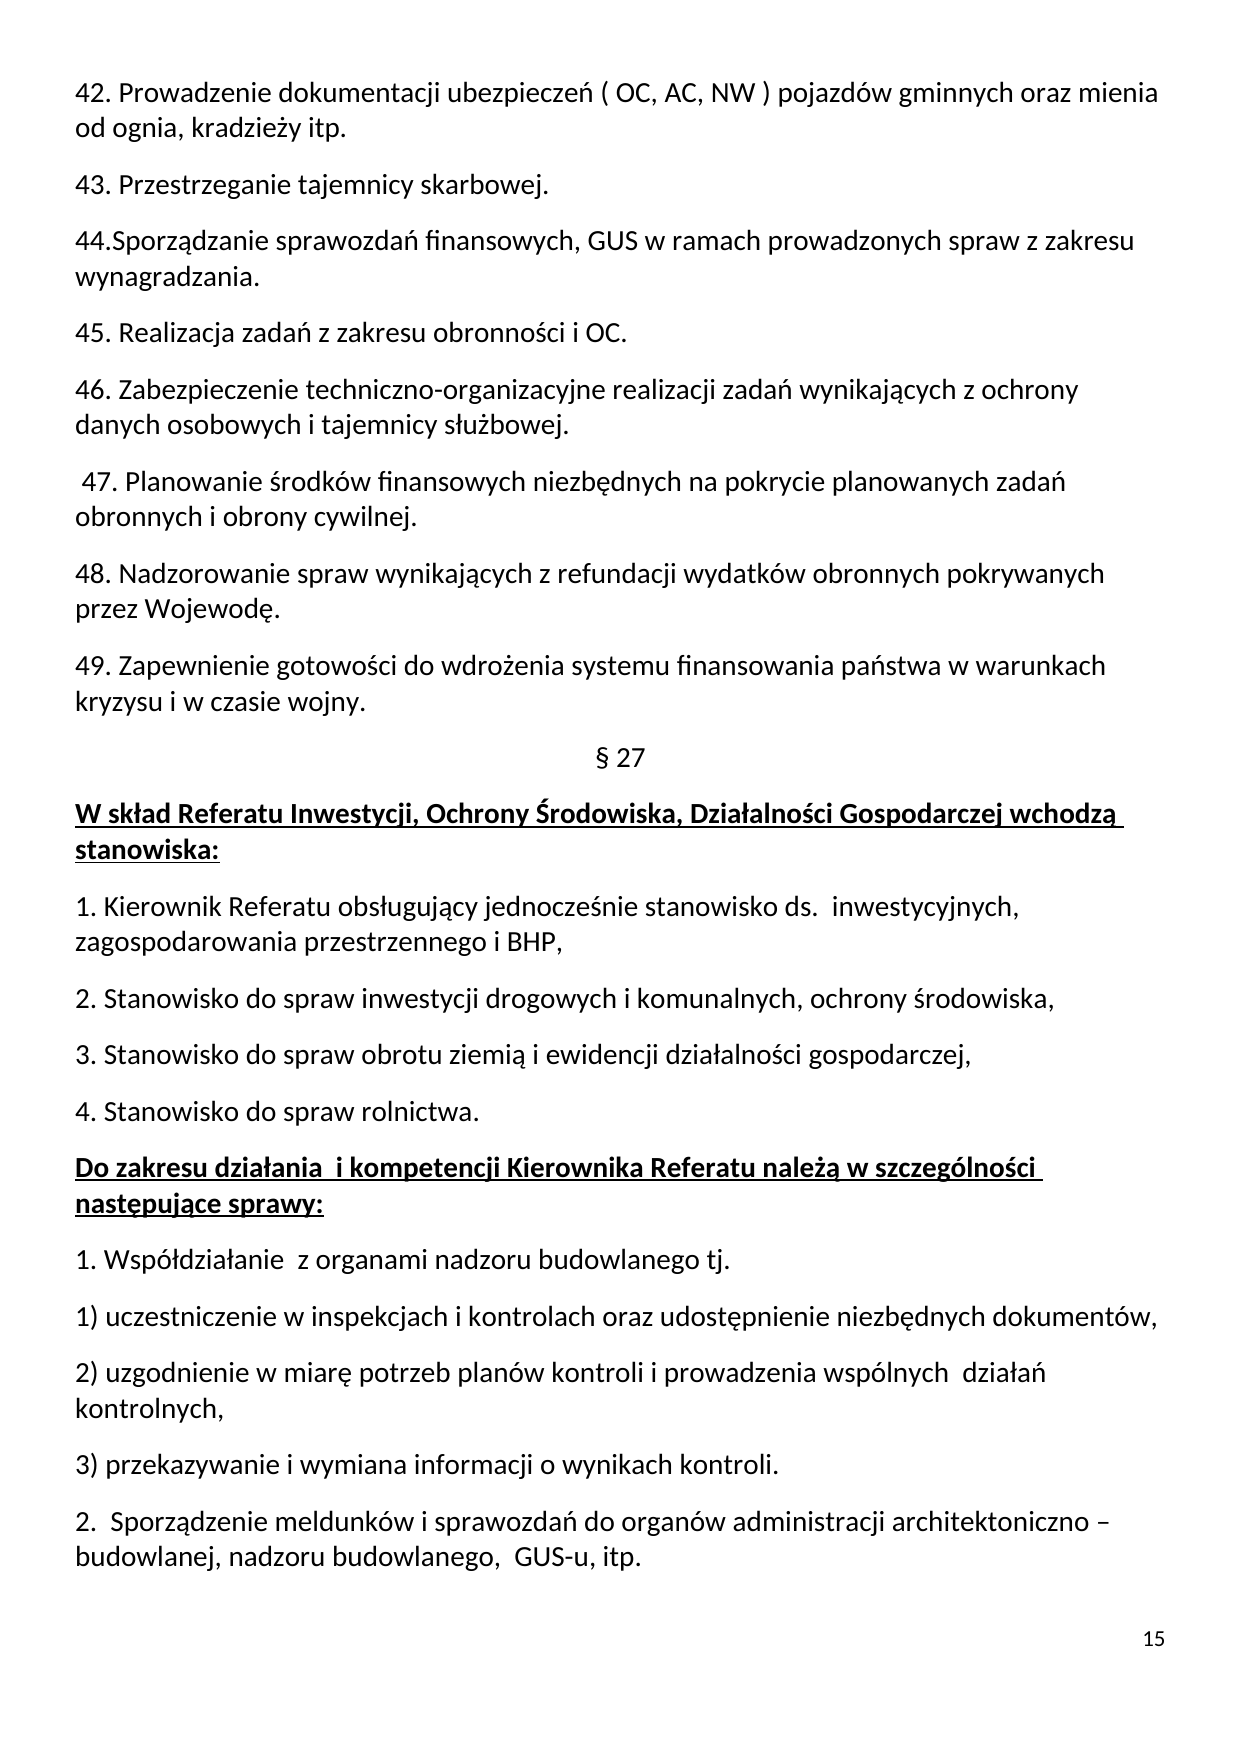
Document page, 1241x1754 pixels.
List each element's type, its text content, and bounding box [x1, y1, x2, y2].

text 47. Planowanie środków finansowych niezbędnych na pokrycie planowanych zadań obronnych i obrony cywilnej. [75, 463, 1165, 534]
text 1) uczestniczenie w inspekcjach i kontrolach oraz udostępnienie niezbędnych dokumentów, [75, 1298, 1165, 1333]
text 46. Zabezpieczenie techniczno-organizacyjne realizacji zadań wynikających z ochrony danych osobowych i tajemnicy służbowej. [75, 371, 1165, 442]
text 43. Przestrzeganie tajemnicy skarbowej. [75, 166, 1165, 201]
text 45. Realizacja zadań z zakresu obronności i OC. [75, 314, 1165, 350]
text 48. Nadzorowanie spraw wynikających z refundacji wydatków obronnych pokrywanych przez Wojewodę. [75, 555, 1165, 626]
text 1. Kierownik Referatu obsługujący jednocześnie stanowisko ds. inwestycyjnych, zagospodarowania przestrzennego i BHP, [75, 888, 1165, 959]
text 2. Stanowisko do spraw inwestycji drogowych i komunalnych, ochrony środowiska, [75, 980, 1165, 1015]
text 2. Sporządzenie meldunków i sprawozdań do organów administracji architektoniczno – budowlanej, nadzoru budowlanego, GUS-u, itp. [75, 1503, 1165, 1574]
text 3) przekazywanie i wymiana informacji o wynikach kontroli. [75, 1446, 1165, 1482]
text 42. Prowadzenie dokumentacji ubezpieczeń ( OC, AC, NW ) pojazdów gminnych oraz mienia od ognia, kradzieży itp. [75, 74, 1165, 145]
text 4. Stanowisko do spraw rolnictwa. [75, 1093, 1165, 1128]
text W skład Referatu Inwestycji, Ochrony Środowiska, Działalności Gospodarczej wchodzą stanowiska: [75, 796, 1165, 867]
text 44.Sporządzanie sprawozdań finansowych, GUS w ramach prowadzonych spraw z zakresu wynagradzania. [75, 222, 1165, 293]
text 1. Współdziałanie z organami nadzoru budowlanego tj. [75, 1241, 1165, 1277]
text Do zakresu działania i kompetencji Kierownika Referatu należą w szczególności następujące sprawy: [75, 1149, 1165, 1220]
text 3. Stanowisko do spraw obrotu ziemią i ewidencji działalności gospodarczej, [75, 1036, 1165, 1072]
text § 27 [75, 739, 1165, 775]
text 2) uzgodnienie w miarę potrzeb planów kontroli i prowadzenia wspólnych działań kontrolnych, [75, 1354, 1165, 1425]
text 49. Zapewnienie gotowości do wdrożenia systemu finansowania państwa w warunkach kryzysu i w czasie wojny. [75, 647, 1165, 718]
